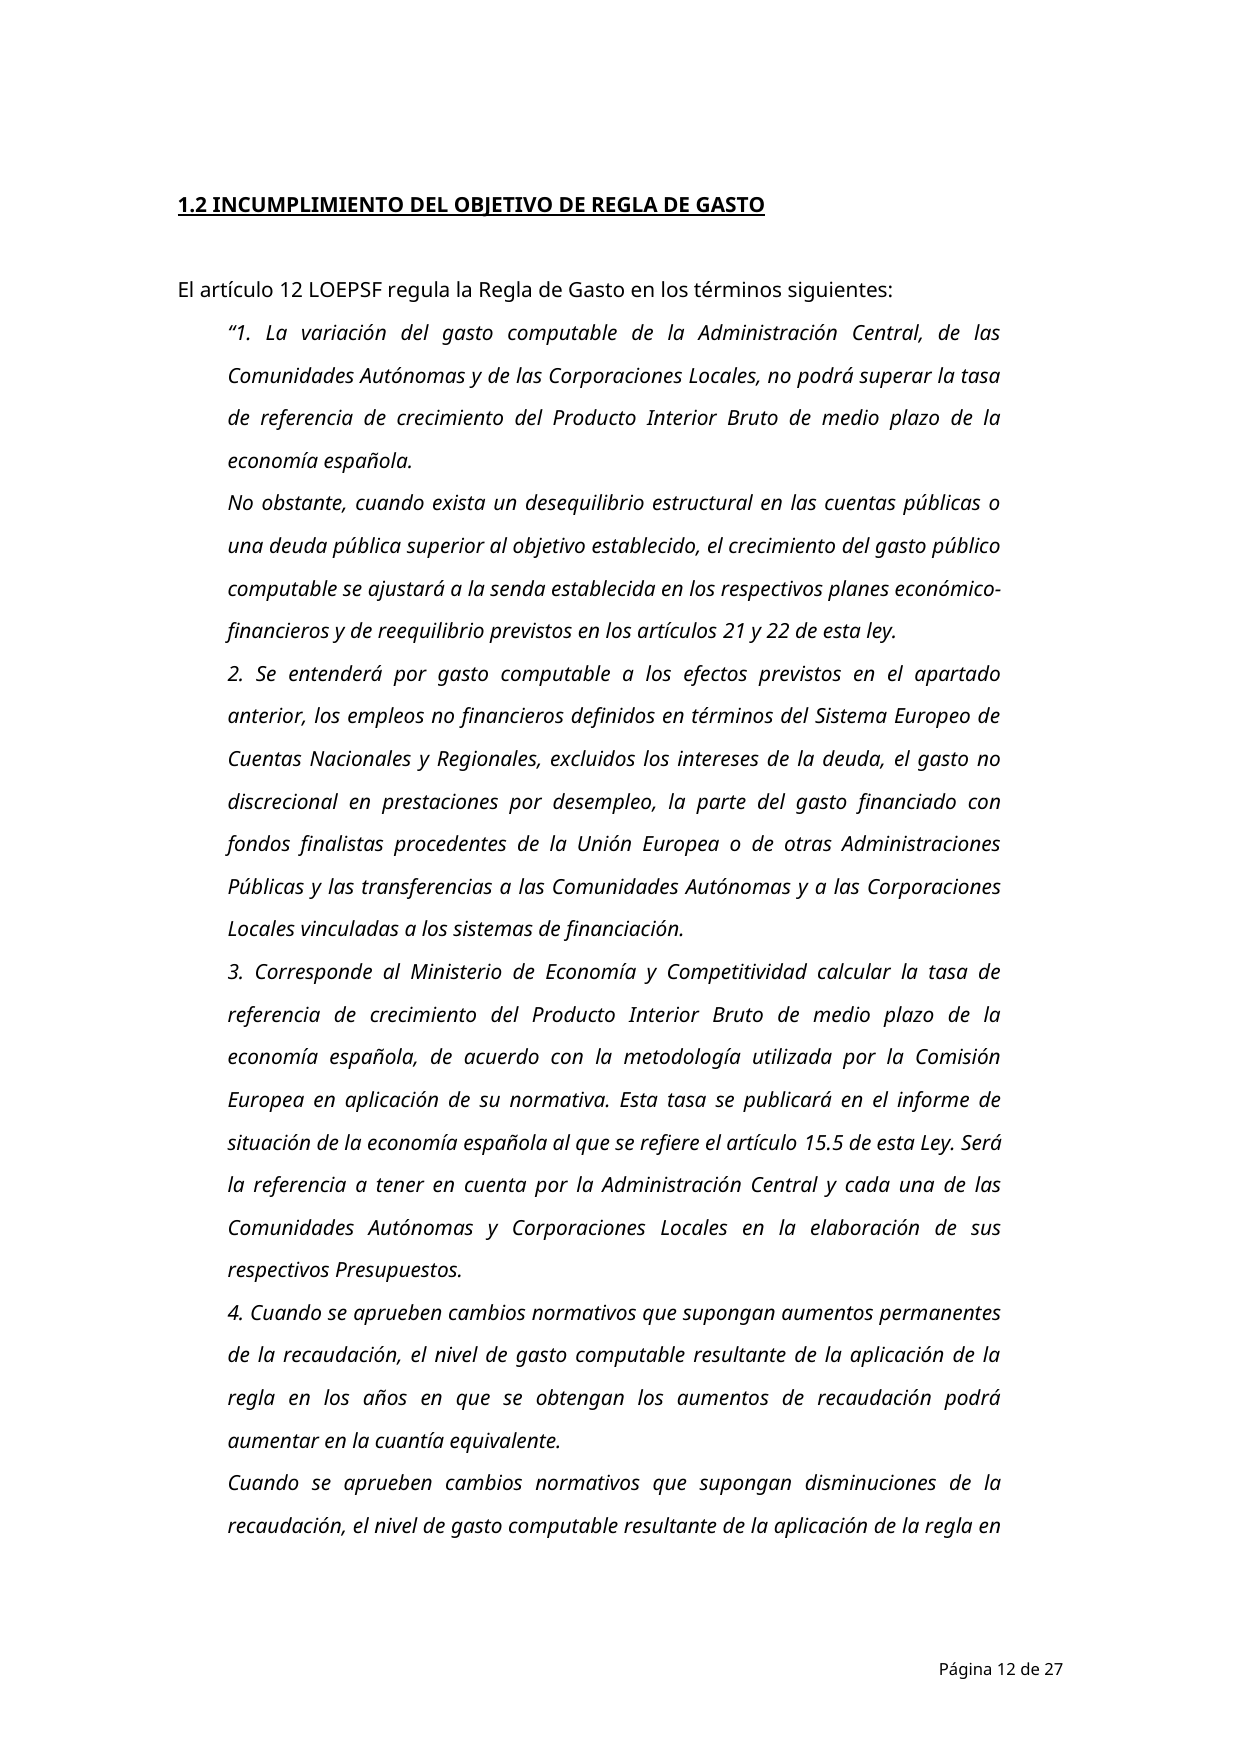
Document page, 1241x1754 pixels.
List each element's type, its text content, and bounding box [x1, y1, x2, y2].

text Cuando se aprueben cambios normativos que supongan disminuciones de la recaudación, el nivel de gasto computable resultante de la aplicación de la regla en [227, 1468, 1002, 1539]
text “1. La variación del gasto computable de la Administración Central, de las Comunidades Autónomas y de las Corporaciones Locales, no podrá superar la tasa de referencia de crecimiento del Producto Interior Bruto de medio plazo de la economía española. [227, 318, 1002, 474]
text 2. Se entenderá por gasto computable a los efectos previstos en el apartado anterior, los empleos no financieros definidos en términos del Sistema Europeo de Cuentas Nacionales y Regionales, excluidos los intereses de la deuda, el gasto no discrecional en prestaciones por desempleo, la parte del gasto financiado con fondos finalistas procedentes de la Unión Europea o de otras Administraciones Públicas y las transferencias a las Comunidades Autónomas y a las Corporaciones Locales vinculadas a los sistemas de financiación. [227, 659, 1002, 943]
text 3. Corresponde al Ministerio de Economía y Competitividad calcular la tasa de referencia de crecimiento del Producto Interior Bruto de medio plazo de la economía española, de acuerdo con la metodología utilizada por la Comisión Europea en aplicación de su normativa. Esta tasa se publicará en el informe de situación de la economía española al que se refiere el artículo 15.5 de esta Ley. Será la referencia a tener en cuenta por la Administración Central y cada una de las Comunidades Autónomas y Corporaciones Locales en la elaboración de sus respectivos Presupuestos. [227, 957, 1002, 1284]
text El artículo 12 LOEPSF regula la Regla de Gasto en los términos siguientes: [177, 276, 1063, 304]
text 4. Cuando se aprueben cambios normativos que supongan aumentos permanentes de la recaudación, el nivel de gasto computable resultante de la aplicación de la regla en los años en que se obtengan los aumentos de recaudación podrá aumentar en la cuantía equivalente. [227, 1298, 1002, 1454]
text No obstante, cuando exista un desequilibrio estructural en las cuentas públicas o una deuda pública superior al objetivo establecido, el crecimiento del gasto público computable se ajustará a la senda establecida en los respectivos planes económico-financieros y de reequilibrio previstos en los artículos 21 y 22 de esta ley. [227, 488, 1002, 645]
text 1.2 INCUMPLIMIENTO DEL OBJETIVO DE REGLA DE GASTO [177, 190, 1063, 219]
